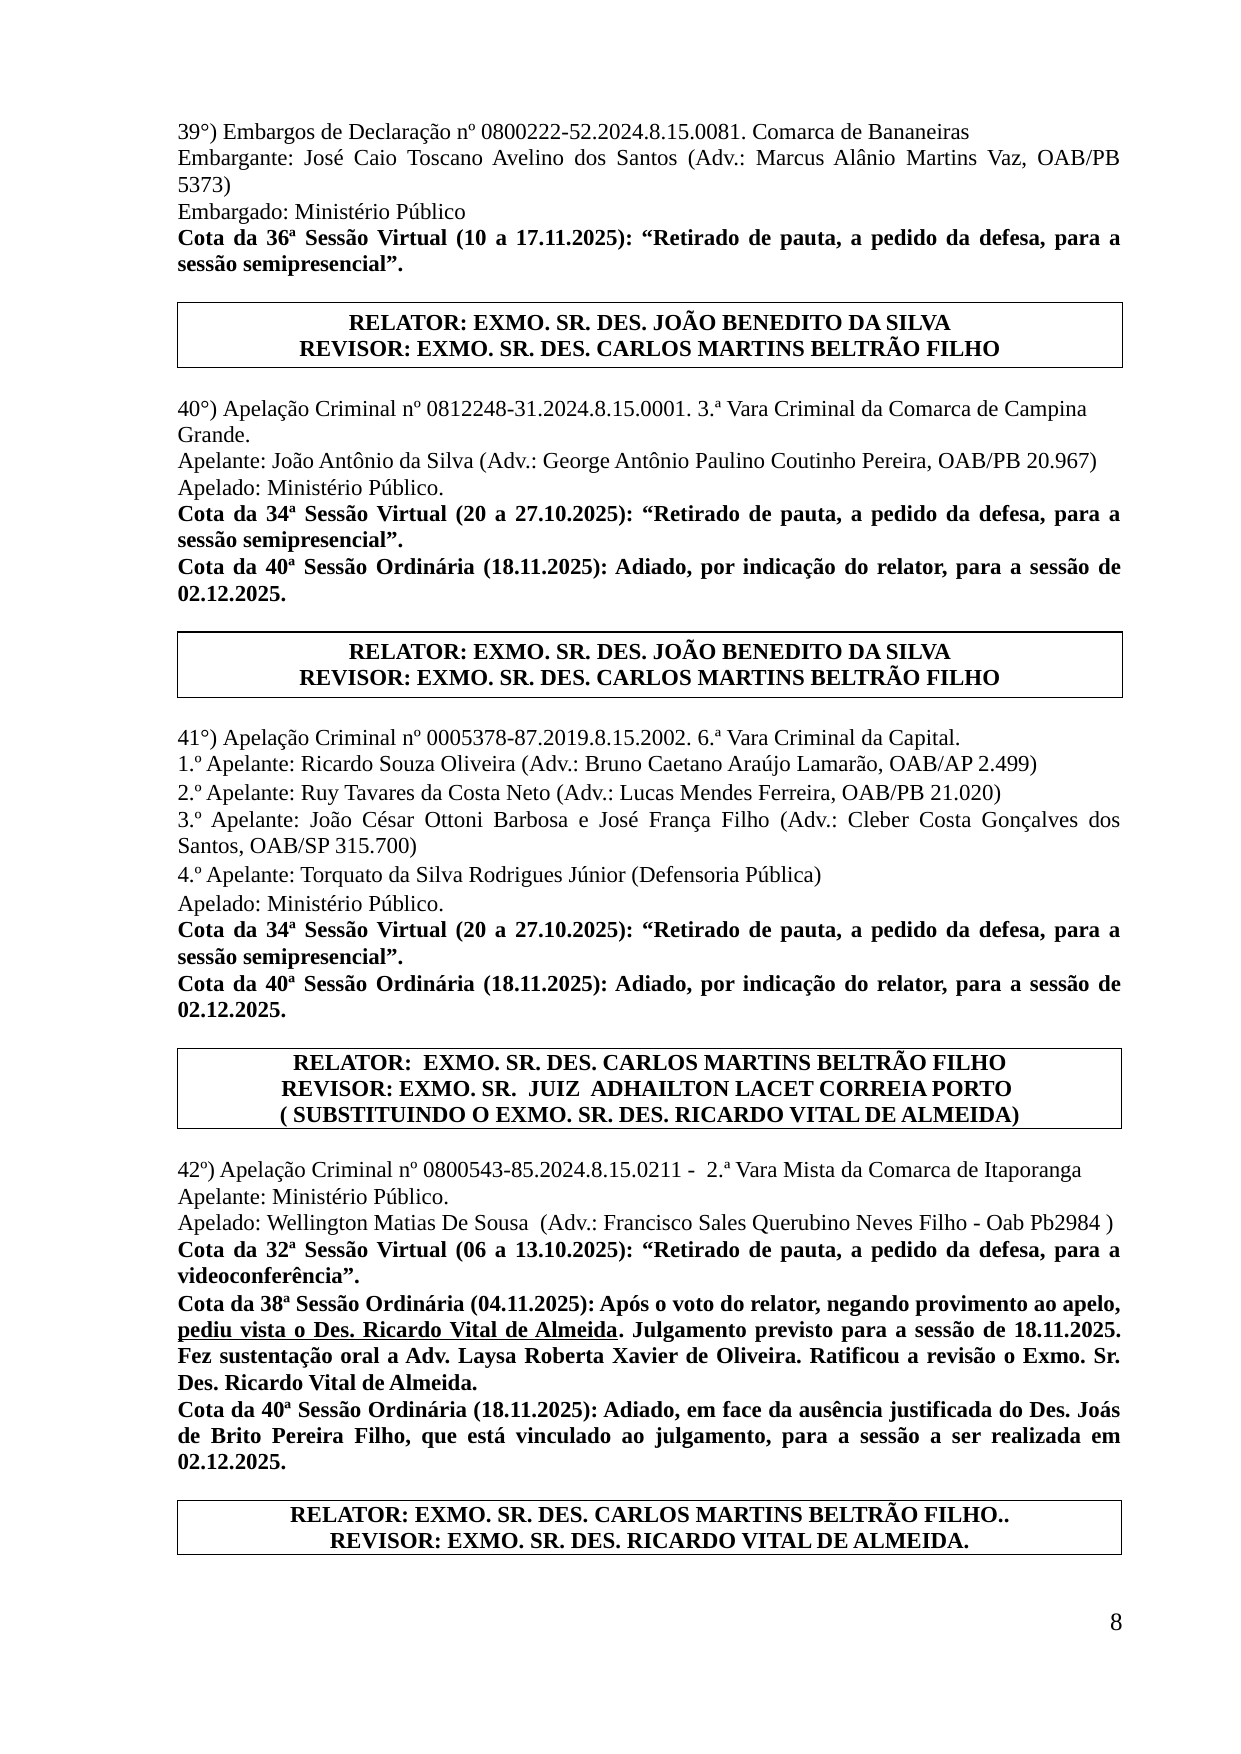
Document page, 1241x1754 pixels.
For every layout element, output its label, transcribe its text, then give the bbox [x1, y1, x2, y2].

text 2.º Apelante: Ruy Tavares da Costa Neto (Adv.: Lucas Mendes Ferreira, OAB/PB 21.020) [177, 779, 1122, 806]
text Apelado: Ministério Público. [177, 890, 1122, 917]
text RELATOR: EXMO. SR. DES. CARLOS MARTINS BELTRÃO FILHO [178, 1049, 1121, 1074]
text Cota da 32ª Sessão Virtual (06 a 13.10.2025): “Retirado de pauta, a pedido da defesa, para a videoconferência”. [177, 1236, 1122, 1289]
text 4.º Apelante: Torquato da Silva Rodrigues Júnior (Defensoria Pública) [177, 861, 1122, 887]
text Cota da 40ª Sessão Ordinária (18.11.2025): Adiado, por indicação do relator, para a sessão de 02.12.2025. [177, 970, 1122, 1023]
text Embargado: Ministério Público [177, 198, 1122, 224]
text REVISOR: EXMO. SR. JUIZ ADHAILTON LACET CORREIA PORTO [178, 1074, 1121, 1101]
text Apelante: Ministério Público. [177, 1183, 1122, 1209]
text Cota da 40ª Sessão Ordinária (18.11.2025): Adiado, em face da ausência justificada do Des. Joás de Brito Pereira Filho, que está vinculado ao julgamento, para a sessão a ser realizada em 02.12.2025. [177, 1396, 1122, 1475]
text ( SUBSTITUINDO O EXMO. SR. DES. RICARDO VITAL DE ALMEIDA) [178, 1101, 1121, 1128]
text Cota da 34ª Sessão Virtual (20 a 27.10.2025): “Retirado de pauta, a pedido da defesa, para a sessão semipresencial”. [177, 917, 1122, 969]
text Cota da 40ª Sessão Ordinária (18.11.2025): Adiado, por indicação do relator, para a sessão de 02.12.2025. [177, 553, 1122, 606]
table_header RELATOR: EXMO. SR. DES. JOÃO BENEDITO DA SILVA REVISOR: EXMO. SR. DES. CARLOS MARTINS BELTRÃO FILHO [178, 633, 1122, 697]
text REVISOR: EXMO. SR. DES. RICARDO VITAL DE ALMEIDA. [178, 1526, 1121, 1554]
text 3.º Apelante: João César Ottoni Barbosa e José França Filho (Adv.: Cleber Costa Gonçalves dos Santos, OAB/SP 315.700) [177, 806, 1122, 858]
text Apelado: Wellington Matias De Sousa (Adv.: Francisco Sales Querubino Neves Filho - Oab Pb2984 ) [177, 1209, 1122, 1236]
text 1.º Apelante: Ricardo Souza Oliveira (Adv.: Bruno Caetano Araújo Lamarão, OAB/AP 2.499) [177, 750, 1122, 777]
text Apelado: Ministério Público. [177, 474, 1122, 500]
text Apelante: João Antônio da Silva (Adv.: George Antônio Paulino Coutinho Pereira, OAB/PB 20.967) [177, 447, 1122, 474]
text RELATOR: EXMO. SR. DES. CARLOS MARTINS BELTRÃO FILHO.. [178, 1501, 1121, 1526]
text Cota da 38ª Sessão Ordinária (04.11.2025): Após o voto do relator, negando provimento ao apelo, pediu vista o Des. Ricardo Vital de Almeida. Julgamento previsto para a sessão de 18.11.2025. Fez sustentação oral a Adv. Laysa Roberta Xavier de Oliveira. Ratificou a revisão o Exmo. Sr. Des. Ricardo Vital de Almeida. [177, 1289, 1122, 1395]
text Embargante: José Caio Toscano Avelino dos Santos (Adv.: Marcus Alânio Martins Vaz, OAB/PB 5373) [177, 144, 1122, 197]
text 40°) Apelação Criminal nº 0812248-31.2024.8.15.0001. 3.ª Vara Criminal da Comarca de Campina Grande. [177, 395, 1122, 447]
table_header RELATOR: EXMO. SR. DES. JOÃO BENEDITO DA SILVA REVISOR: EXMO. SR. DES. CARLOS MARTINS BELTRÃO FILHO [178, 303, 1122, 367]
text 42º) Apelação Criminal nº 0800543-85.2024.8.15.0211 - 2.ª Vara Mista da Comarca de Itaporanga [177, 1156, 1122, 1182]
text 39°) Embargos de Declaração nº 0800222-52.2024.8.15.0081. Comarca de Bananeiras [177, 118, 1122, 144]
text 41°) Apelação Criminal nº 0005378-87.2019.8.15.2002. 6.ª Vara Criminal da Capital. [177, 724, 1122, 750]
text Cota da 36ª Sessão Virtual (10 a 17.11.2025): “Retirado de pauta, a pedido da defesa, para a sessão semipresencial”. [177, 224, 1122, 277]
text Cota da 34ª Sessão Virtual (20 a 27.10.2025): “Retirado de pauta, a pedido da defesa, para a sessão semipresencial”. [177, 500, 1122, 553]
